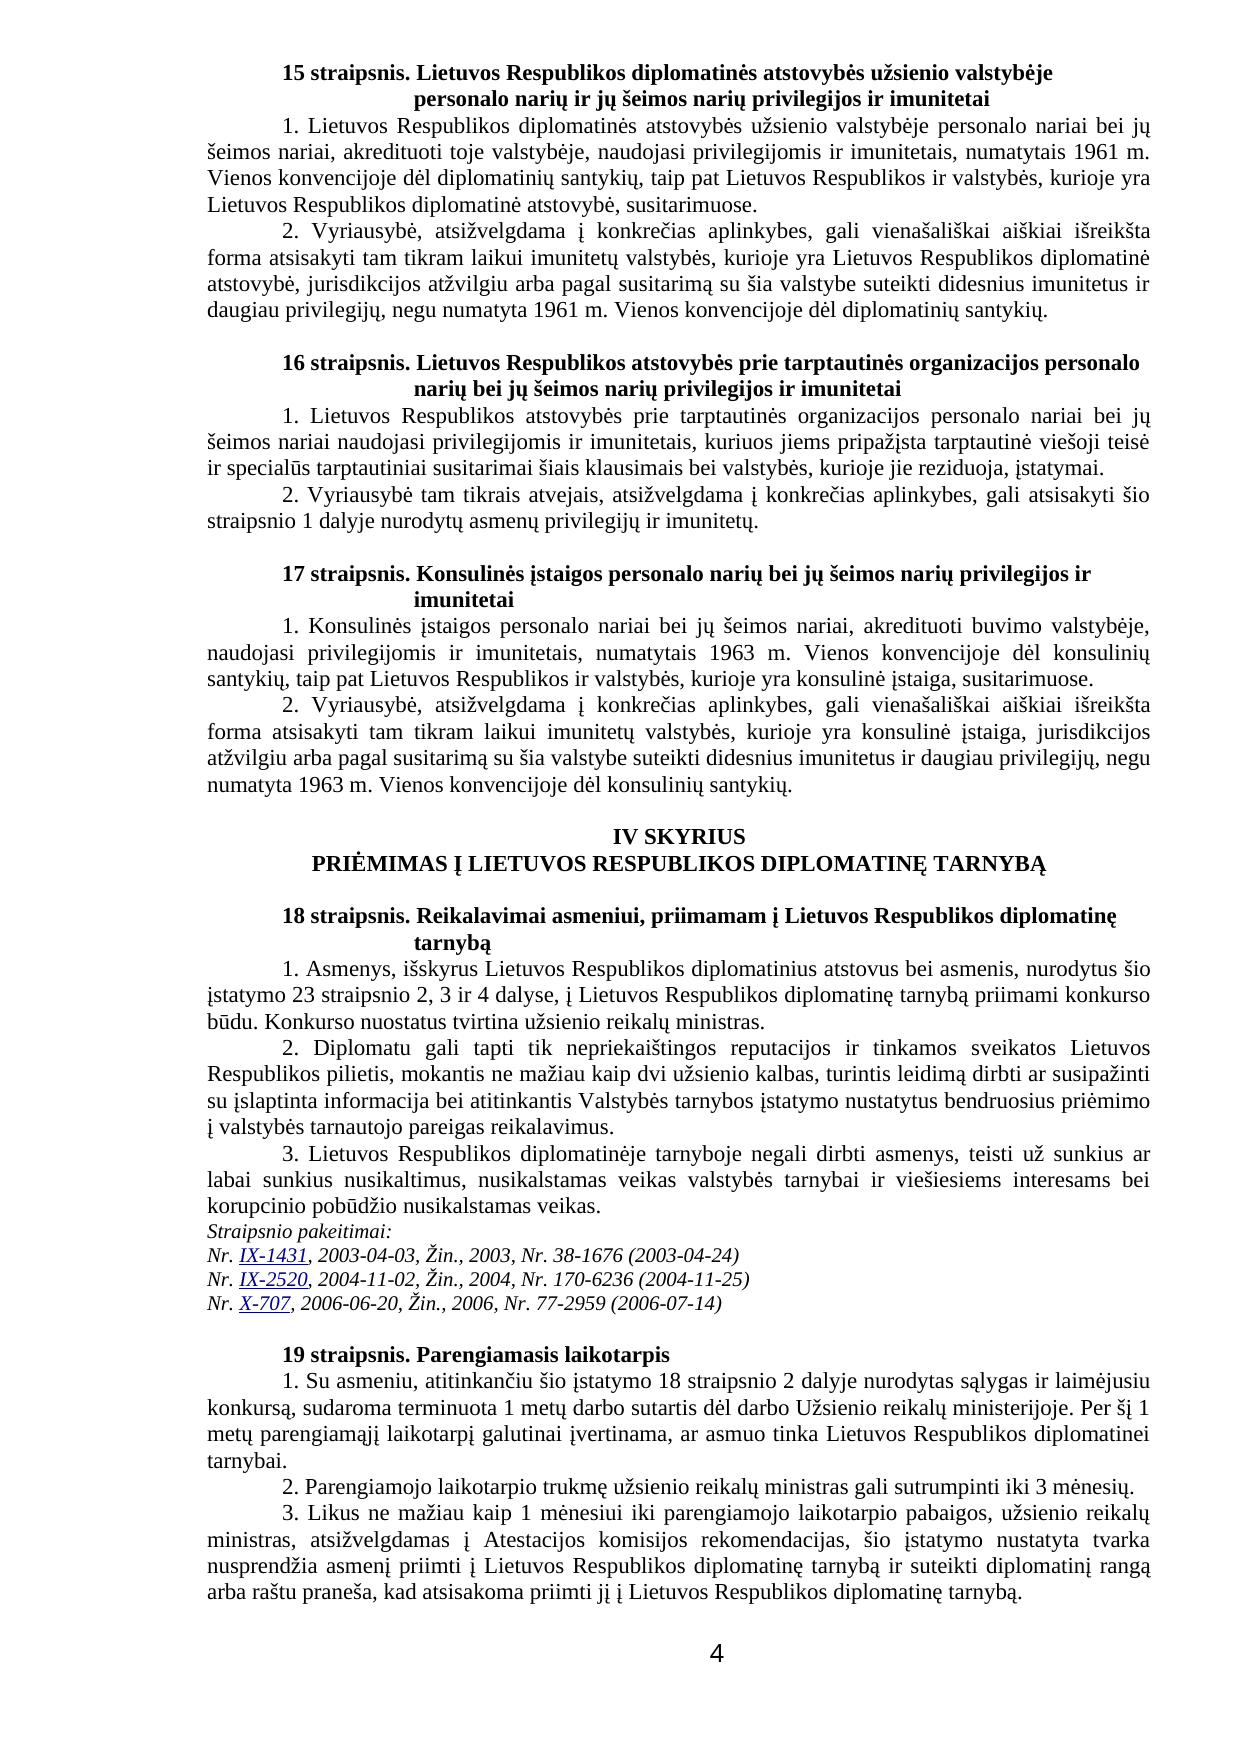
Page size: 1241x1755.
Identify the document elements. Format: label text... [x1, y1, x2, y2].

text 3. Likus ne mažiau kaip 1 mėnesiui iki parengiamojo laikotarpio pabaigos, užsienio reikalų ministras, atsižvelgdamas į Atestacijos komisijos rekomendacijas, šio įstatymo nustatyta tvarka nusprendžia asmenį priimti į Lietuvos Respublikos diplomatinę tarnybą ir suteikti diplomatinį rangą arba raštu praneša, kad atsisakoma priimti jį į Lietuvos Respublikos diplomatinę tarnybą. [207, 1499, 1152, 1605]
text personalo narių ir jų šeimos narių privilegijos ir imunitetai [413, 85, 1152, 112]
text Nr. X-707, 2006-06-20, Žin., 2006, Nr. 77-2959 (2006-07-14) [207, 1291, 1152, 1315]
text 1. Konsulinės įstaigos personalo nariai bei jų šeimos nariai, akredituoti buvimo valstybėje, naudojasi privilegijomis ir imunitetais, numatytais 1963 m. Vienos konvencijoje dėl konsulinių santykių, taip pat Lietuvos Respublikos ir valstybės, kurioje yra konsulinė įstaiga, susitarimuose. [207, 612, 1152, 692]
text 1. Su asmeniu, atitinkančiu šio įstatymo 18 straipsnio 2 dalyje nurodytas sąlygas ir laimėjusiu konkursą, sudaroma terminuota 1 metų darbo sutartis dėl darbo Užsienio reikalų ministerijoje. Per šį 1 metų parengiamąjį laikotarpį galutinai įvertinama, ar asmuo tinka Lietuvos Respublikos diplomatinei tarnybai. [207, 1368, 1152, 1473]
text 17 straipsnis. Konsulinės įstaigos personalo narių bei jų šeimos narių privilegijos ir [282, 560, 1152, 586]
text 1. Asmenys, išskyrus Lietuvos Respublikos diplomatinius atstovus bei asmenis, nurodytus šio įstatymo 23 straipsnio 2, 3 ir 4 dalyse, į Lietuvos Respublikos diplomatinę tarnybą priimami konkurso būdu. Konkurso nuostatus tvirtina užsienio reikalų ministras. [207, 955, 1152, 1034]
text imunitetai [413, 586, 1152, 612]
text 2. Diplomatu gali tapti tik nepriekaištingos reputacijos ir tinkamos sveikatos Lietuvos Respublikos pilietis, mokantis ne mažiau kaip dvi užsienio kalbas, turintis leidimą dirbti ar susipažinti su įslaptinta informacija bei atitinkantis Valstybės tarnybos įstatymo nustatytus bendruosius priėmimo į valstybės tarnautojo pareigas reikalavimus. [207, 1034, 1152, 1139]
text Nr. IX-1431, 2003-04-03, Žin., 2003, Nr. 38-1676 (2003-04-24) [207, 1243, 1152, 1267]
text 2. Vyriausybė tam tikrais atvejais, atsižvelgdama į konkrečias aplinkybes, gali atsisakyti šio straipsnio 1 dalyje nurodytų asmenų privilegijų ir imunitetų. [207, 481, 1152, 533]
text 1. Lietuvos Respublikos atstovybės prie tarptautinės organizacijos personalo nariai bei jų šeimos nariai naudojasi privilegijomis ir imunitetais, kuriuos jiems pripažįsta tarptautinė viešoji teisė ir specialūs tarptautiniai susitarimai šiais klausimais bei valstybės, kurioje jie reziduoja, įstatymai. [207, 402, 1152, 481]
text 2. Vyriausybė, atsižvelgdama į konkrečias aplinkybes, gali vienašališkai aiškiai išreikšta forma atsisakyti tam tikram laikui imunitetų valstybės, kurioje yra konsulinė įstaiga, jurisdikcijos atžvilgiu arba pagal susitarimą su šia valstybe suteikti didesnius imunitetus ir daugiau privilegijų, negu numatyta 1963 m. Vienos konvencijoje dėl konsulinių santykių. [207, 692, 1152, 797]
text 19 straipsnis. Parengiamasis laikotarpis [207, 1341, 1152, 1368]
text Nr. IX-2520, 2004-11-02, Žin., 2004, Nr. 170-6236 (2004-11-25) [207, 1267, 1152, 1291]
text PRIĖMIMAS Į LIETUVOS RESPUBLIKOS DIPLOMATINĘ TARNYBĄ [207, 850, 1152, 876]
text 2. Parengiamojo laikotarpio trukmę užsienio reikalų ministras gali sutrumpinti iki 3 mėnesių. [207, 1473, 1152, 1499]
text narių bei jų šeimos narių privilegijos ir imunitetai [413, 375, 1152, 402]
text IV SKYRIUS [207, 823, 1152, 850]
text 3. Lietuvos Respublikos diplomatinėje tarnyboje negali dirbti asmenys, teisti už sunkius ar labai sunkius nusikaltimus, nusikalstamas veikas valstybės tarnybai ir viešiesiems interesams bei korupcinio pobūdžio nusikalstamas veikas. [207, 1139, 1152, 1219]
text 18 straipsnis. Reikalavimai asmeniui, priimamam į Lietuvos Respublikos diplomatinę [282, 902, 1152, 929]
text 16 straipsnis. Lietuvos Respublikos atstovybės prie tarptautinės organizacijos personalo [282, 349, 1152, 375]
text 15 straipsnis. Lietuvos Respublikos diplomatinės atstovybės užsienio valstybėje [282, 59, 1152, 85]
text Straipsnio pakeitimai: [207, 1219, 1152, 1243]
text 1. Lietuvos Respublikos diplomatinės atstovybės užsienio valstybėje personalo nariai bei jų šeimos nariai, akredituoti toje valstybėje, naudojasi privilegijomis ir imunitetais, numatytais 1961 m. Vienos konvencijoje dėl diplomatinių santykių, taip pat Lietuvos Respublikos ir valstybės, kurioje yra Lietuvos Respublikos diplomatinė atstovybė, susitarimuose. [207, 112, 1152, 217]
text 2. Vyriausybė, atsižvelgdama į konkrečias aplinkybes, gali vienašališkai aiškiai išreikšta forma atsisakyti tam tikram laikui imunitetų valstybės, kurioje yra Lietuvos Respublikos diplomatinė atstovybė, jurisdikcijos atžvilgiu arba pagal susitarimą su šia valstybe suteikti didesnius imunitetus ir daugiau privilegijų, negu numatyta 1961 m. Vienos konvencijoje dėl diplomatinių santykių. [207, 217, 1152, 323]
text tarnybą [413, 929, 1152, 955]
